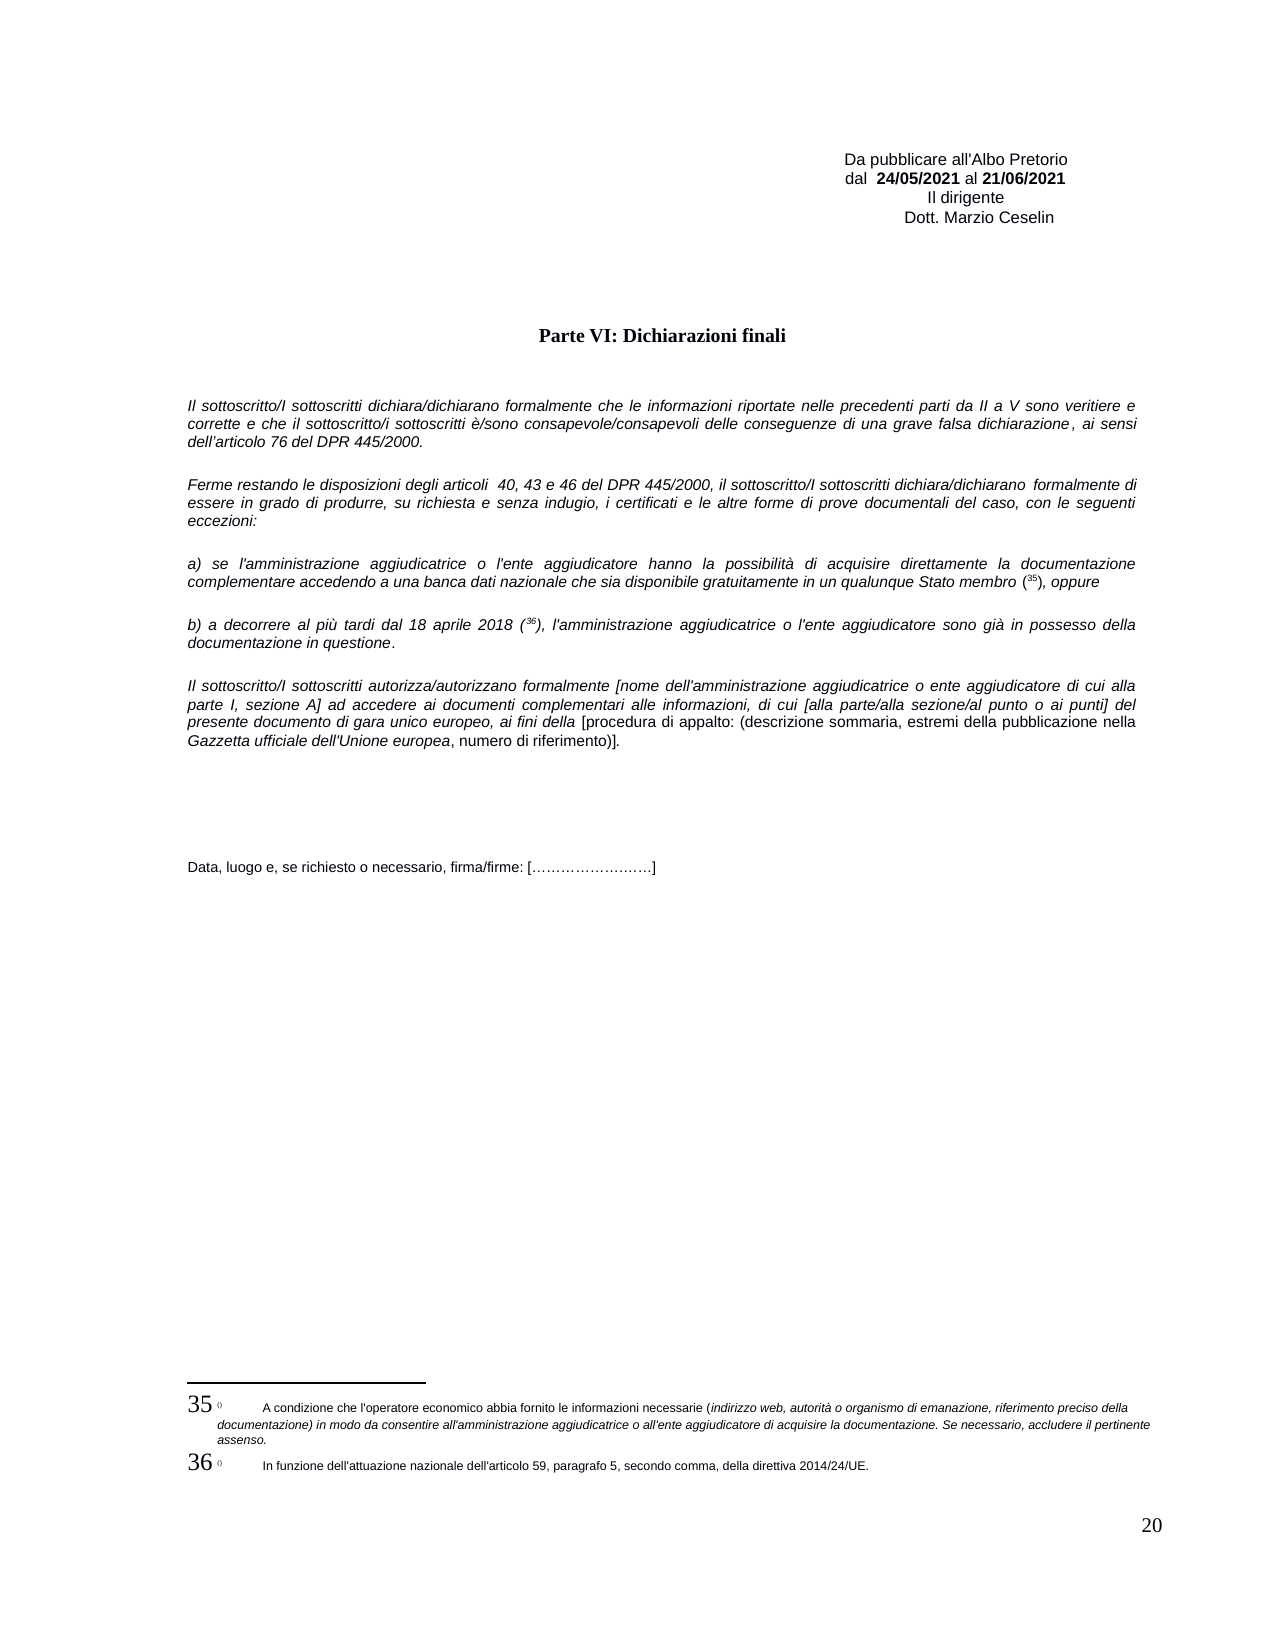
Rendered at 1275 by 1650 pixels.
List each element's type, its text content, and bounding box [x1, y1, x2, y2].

text Il sottoscritto/I sottoscritti autorizza/autorizzano formalmente [nome dell'amministrazione aggiudicatrice o ente aggiudicatore di cui alla parte I, sezione A] ad accedere ai documenti complementari alle informazioni, di cui [alla parte/alla sezione/al punto o ai punti] del presente documento di gara unico europeo, ai fini della [procedura di appalto: (descrizione sommaria, estremi della pubblicazione nella Gazzetta ufficiale dell'Unione europea, numero di riferimento)]. [187, 677, 1137, 749]
text Ferme restando le disposizioni degli articoli 40, 43 e 46 del DPR 445/2000, il sottoscritto/I sottoscritti dichiara/dichiarano formalmente di essere in grado di produrre, su richiesta e senza indugio, i certificati e le altre forme di prove documentali del caso, con le seguenti eccezioni: [187, 476, 1137, 530]
text () A condizione che l'operatore economico abbia fornito le informazioni necessarie (indirizzo web, autorità o organismo di emanazione, riferimento preciso della documentazione) in modo da consentire all'amministrazione aggiudicatrice o all'ente aggiudicatore di acquisire la documentazione. Se necessario, accludere il pertinente assenso. [187, 1389, 1197, 1447]
text a) se l'amministrazione aggiudicatrice o l'ente aggiudicatore hanno la possibilità di acquisire direttamente la documentazione complementare accedendo a una banca dati nazionale che sia disponibile gratuitamente in un qualunque Stato membro (), oppure [187, 555, 1137, 591]
title Parte VI: Dichiarazioni finali [187, 324, 1137, 347]
text b) a decorrere al più tardi dal 18 aprile 2018 (), l'amministrazione aggiudicatrice o l'ente aggiudicatore sono già in possesso della documentazione in questione. [187, 616, 1137, 652]
text Data, luogo e, se richiesto o necessario, firma/firme: [……………….……] [187, 859, 1137, 876]
text Il sottoscritto/I sottoscritti dichiara/dichiarano formalmente che le informazioni riportate nelle precedenti parti da II a V sono veritiere e corrette e che il sottoscritto/i sottoscritti è/sono consapevole/consapevoli delle conseguenze di una grave falsa dichiarazione, ai sensi dell’articolo 76 del DPR 445/2000. [187, 397, 1137, 451]
text () In funzione dell'attuazione nazionale dell'articolo 59, paragrafo 5, secondo comma, della direttiva 2014/24/UE. [187, 1447, 1197, 1476]
